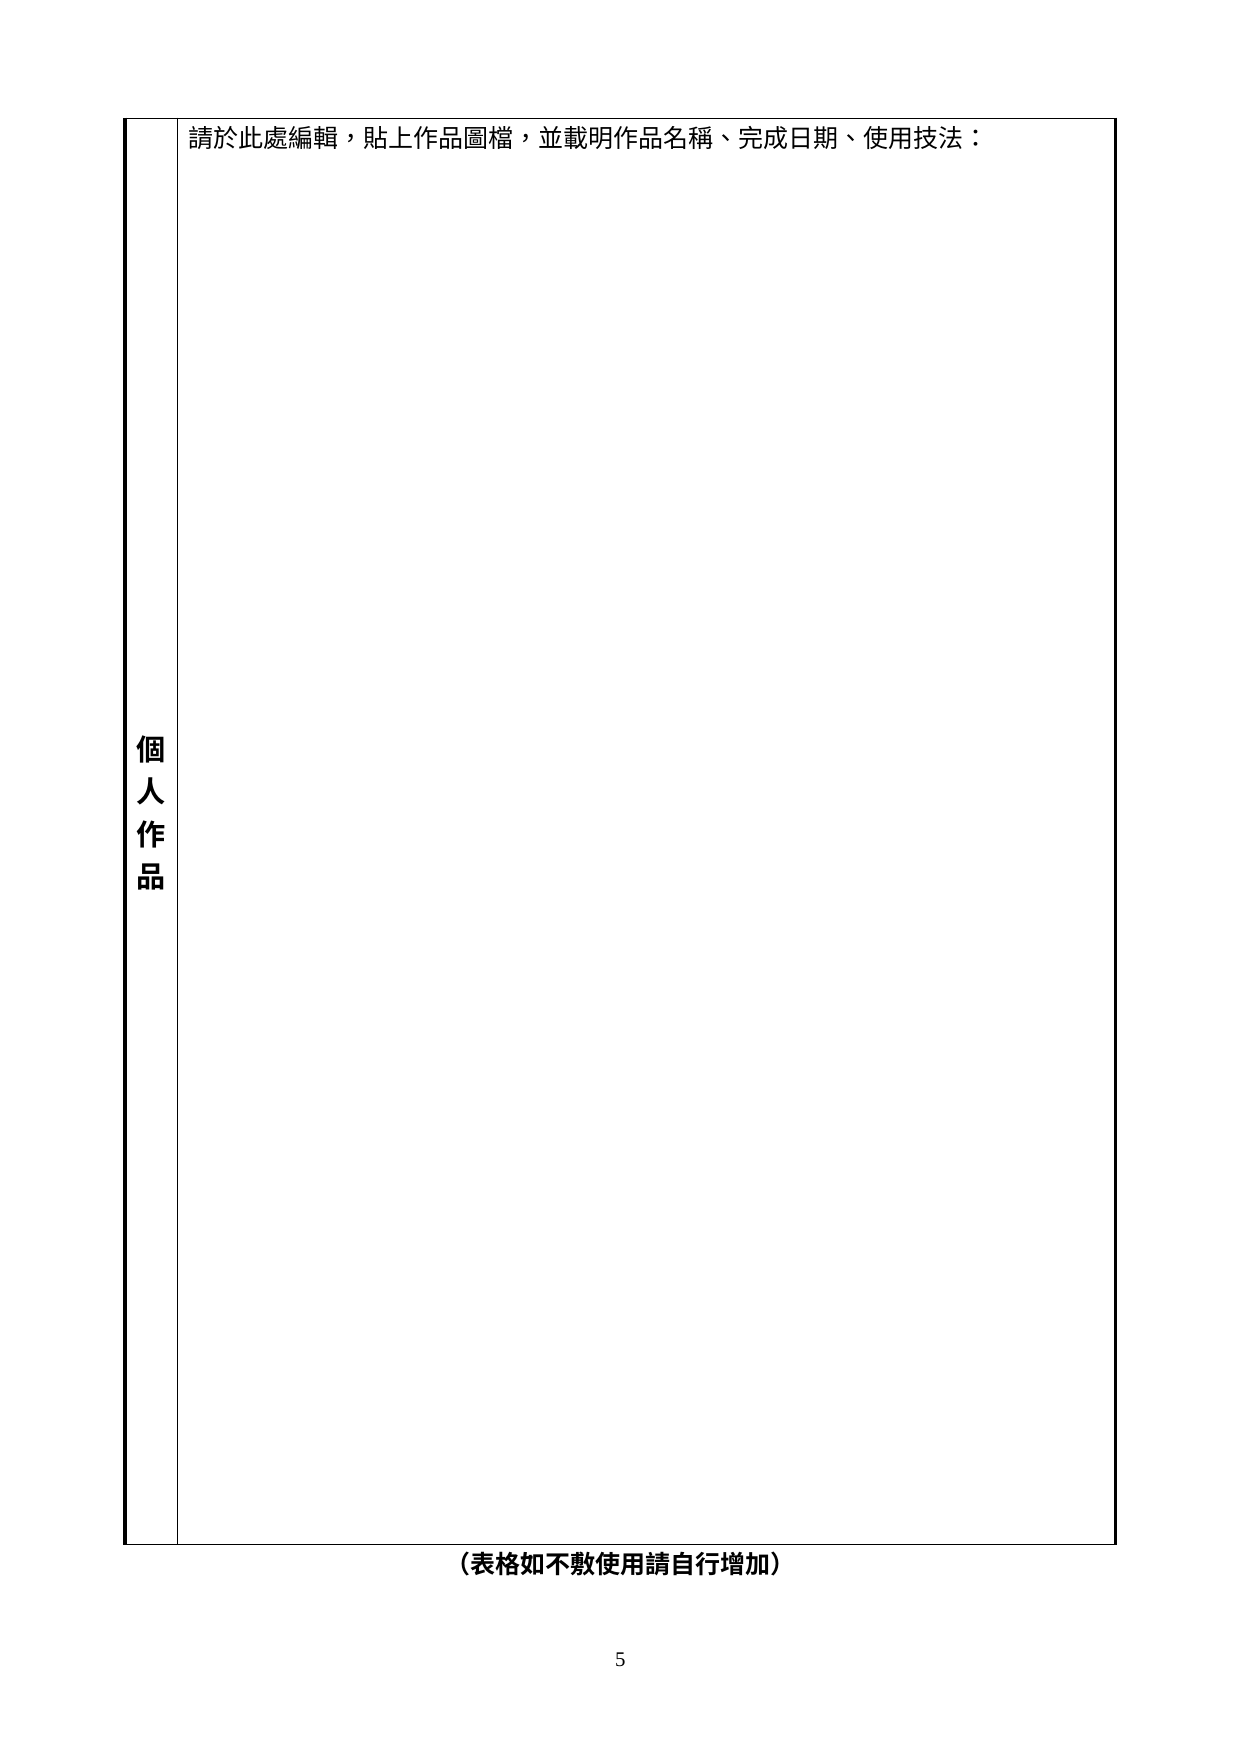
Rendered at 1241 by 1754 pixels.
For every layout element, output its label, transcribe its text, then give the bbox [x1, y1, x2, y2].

table_header 個人作品 [127, 119, 177, 1544]
table_header 請於此處編輯，貼上作品圖檔，並載明作品名稱、完成日期、使用技法： [178, 119, 1114, 1544]
text （表格如不敷使用請自行增加） [148, 1545, 1092, 1581]
